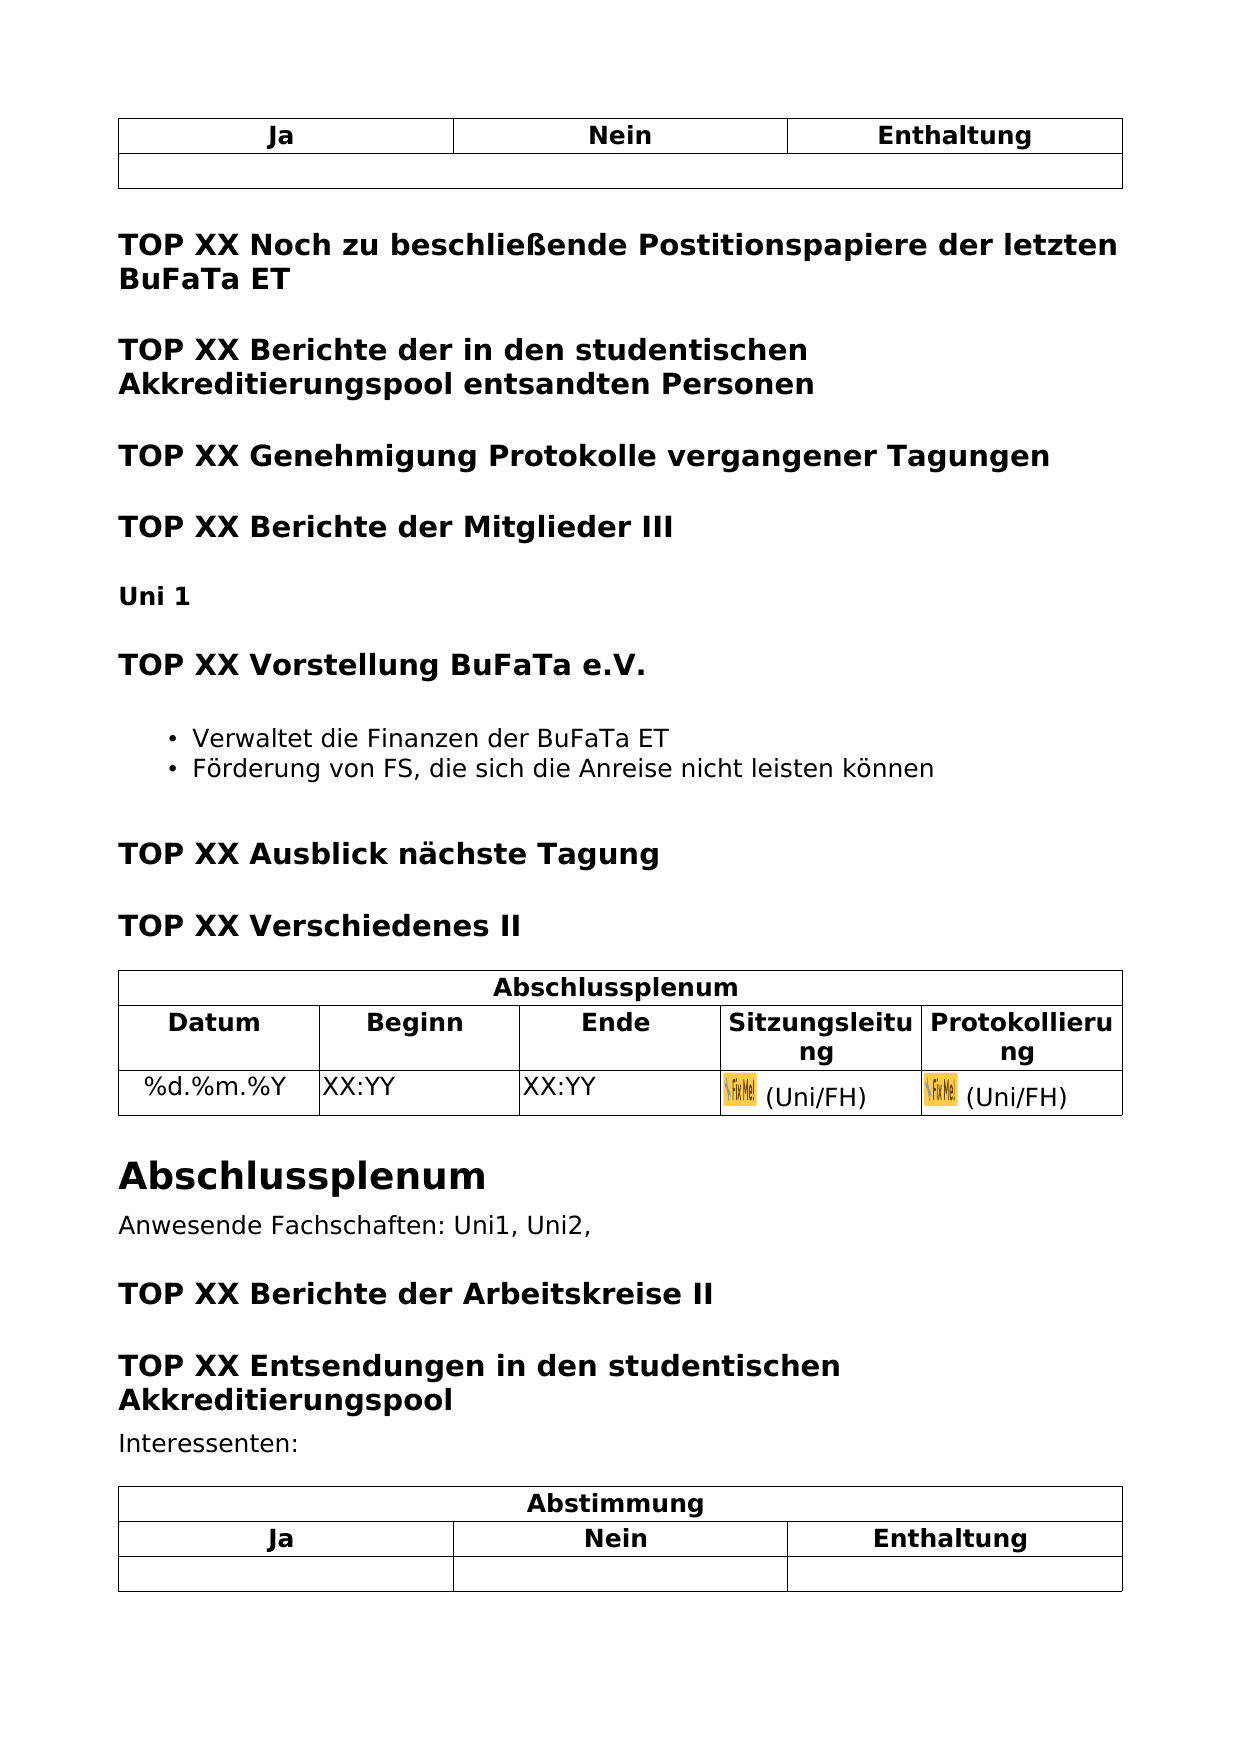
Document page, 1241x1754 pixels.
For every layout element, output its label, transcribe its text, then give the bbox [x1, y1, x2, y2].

table_cell XX:YY [320, 1071, 519, 1115]
subtitle TOP XX Noch zu beschließende Postitionspapiere der letzten BuFaTa ET [118, 228, 1122, 296]
table_cell XX:YY [520, 1071, 720, 1115]
table_cell (Uni/FH) [922, 1071, 1122, 1115]
subtitle TOP XX Verschiedenes II [118, 909, 1122, 943]
subtitle TOP XX Berichte der Arbeitskreise II [118, 1277, 1122, 1311]
table_cell Enthaltung [788, 119, 1122, 153]
text Interessenten: [118, 1429, 1122, 1458]
table_cell Sitzungsleitung [721, 1006, 921, 1069]
table_cell Protokollierung [922, 1006, 1122, 1069]
subtitle TOP XX Berichte der in den studentischen Akkreditierungspool entsandten Personen [118, 334, 1122, 402]
table_cell Nein [454, 119, 787, 153]
table_cell (Uni/FH) [721, 1071, 921, 1115]
list Förderung von FS, die sich die Anreise nicht leisten können [177, 754, 1122, 783]
text Anwesende Fachschaften: Uni1, Uni2, [118, 1211, 1122, 1240]
subtitle TOP XX Genehmigung Protokolle vergangener Tagungen [118, 439, 1122, 473]
table_cell Enthaltung [788, 1522, 1122, 1556]
subtitle TOP XX Vorstellung BuFaTa e.V. [118, 649, 1122, 683]
table_header Abschlussplenum [119, 971, 1122, 1005]
subtitle Uni 1 [118, 582, 1122, 611]
table_cell [788, 1557, 1122, 1591]
table_cell [119, 1557, 453, 1591]
table_cell Ende [520, 1006, 720, 1069]
list Verwaltet die Finanzen der BuFaTa ET [177, 724, 1122, 754]
subtitle TOP XX Entsendungen in den studentischen Akkreditierungspool [118, 1349, 1122, 1417]
table_cell Ja [119, 119, 453, 153]
table_header Abstimmung [119, 1487, 1122, 1521]
table_cell Datum [119, 1006, 319, 1069]
subtitle TOP XX Berichte der Mitglieder III [118, 511, 1122, 544]
table_cell [454, 1557, 787, 1591]
table_cell [119, 154, 1122, 188]
subtitle TOP XX Ausblick nächste Tagung [118, 837, 1122, 871]
table_cell Nein [454, 1522, 787, 1556]
table_cell Ja [119, 1522, 453, 1556]
table_cell Beginn [320, 1006, 519, 1069]
table_cell %d.%m.%Y [119, 1071, 319, 1115]
subtitle Abschlussplenum [118, 1155, 1122, 1198]
